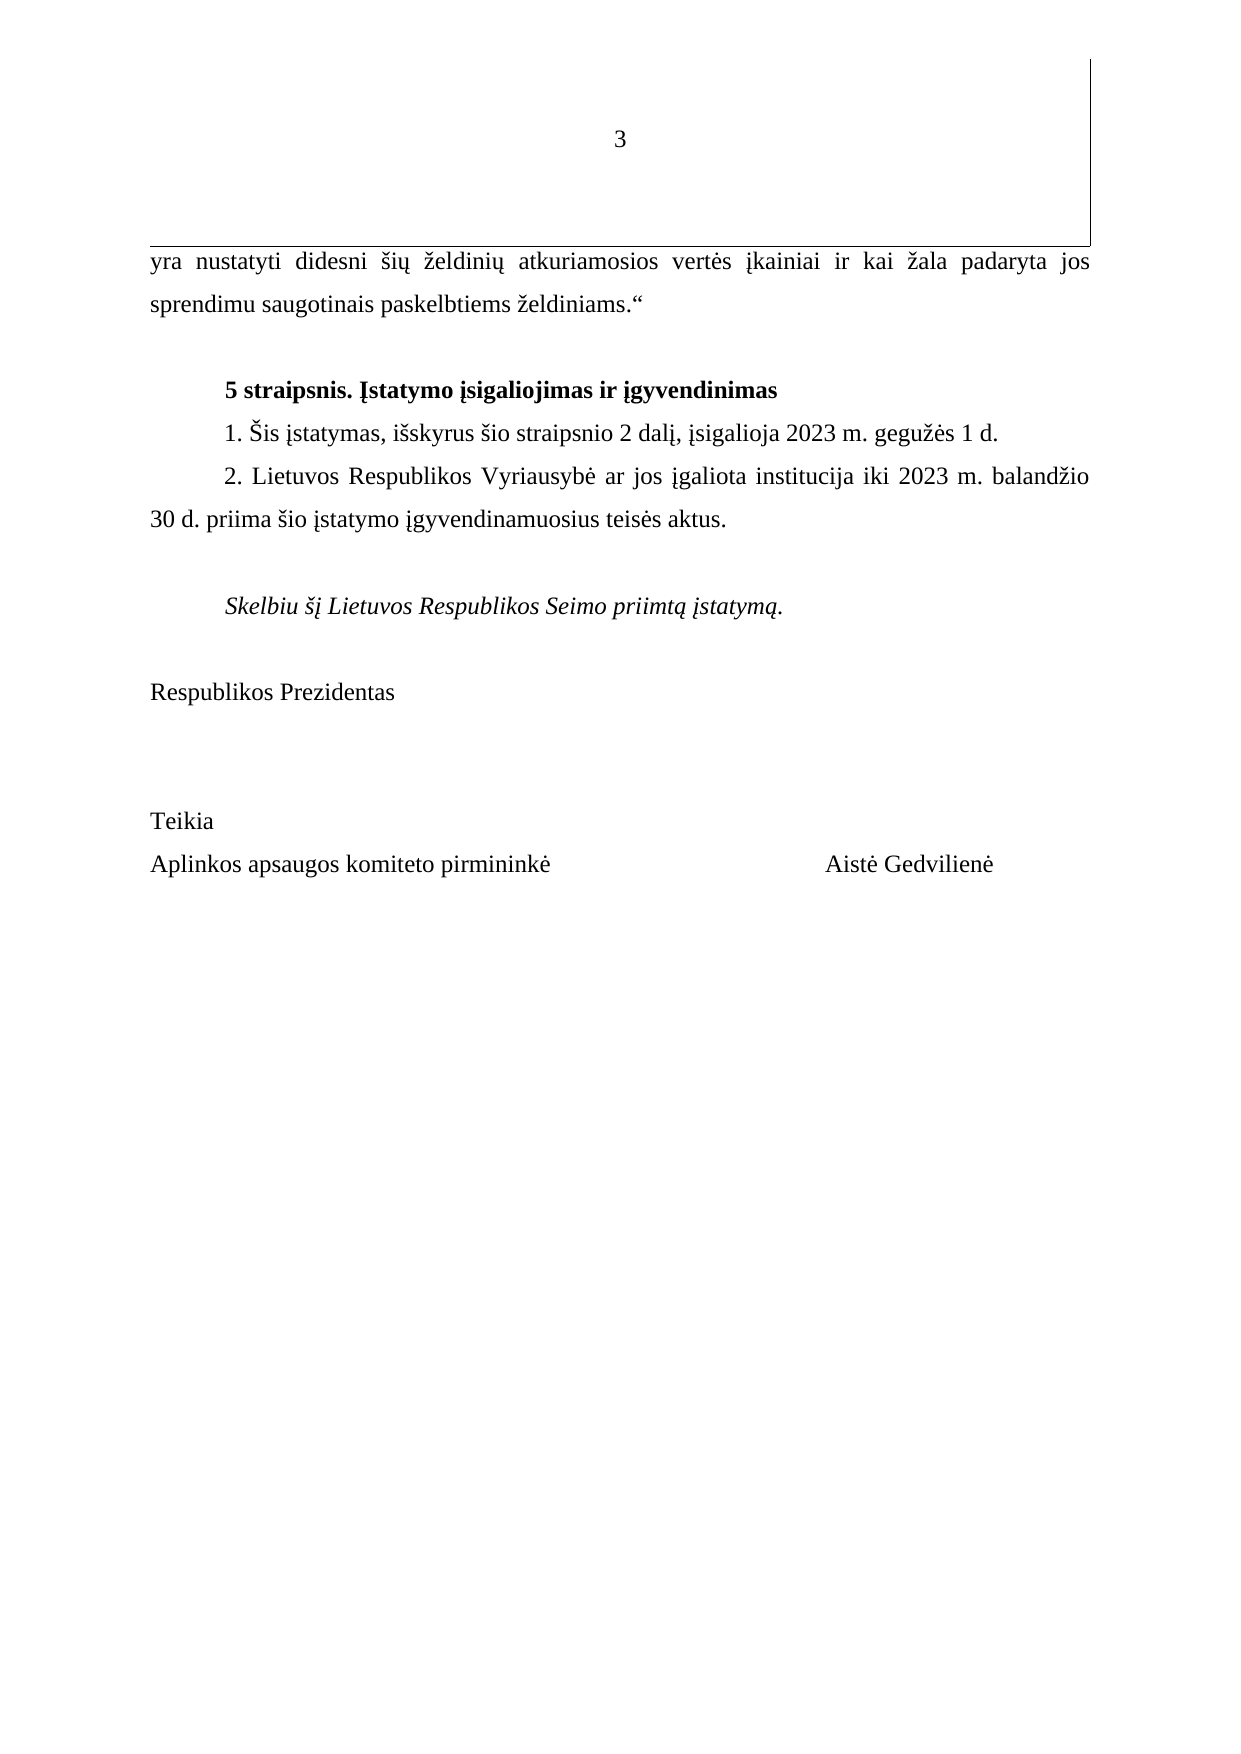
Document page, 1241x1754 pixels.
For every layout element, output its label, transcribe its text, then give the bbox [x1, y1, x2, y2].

text Teikia [150, 806, 1090, 835]
text 1. Šis įstatymas, išskyrus šio straipsnio 2 dalį, įsigalioja 2023 m. gegužės 1 d. [150, 418, 1090, 447]
text yra nustatyti didesni šių želdinių atkuriamosios vertės įkainiai ir kai žala padaryta jos sprendimu saugotinais paskelbtiems želdiniams.“ [150, 246, 1090, 318]
text Aplinkos apsaugos komiteto pirmininkė Aistė Gedvilienė [150, 849, 1090, 878]
text Skelbiu šį Lietuvos Respublikos Seimo priimtą įstatymą. [150, 591, 1090, 619]
text Respublikos Prezidentas [150, 677, 1090, 706]
text 2. Lietuvos Respublikos Vyriausybė ar jos įgaliota institucija iki 2023 m. balandžio 30 d. priima šio įstatymo įgyvendinamuosius teisės aktus. [150, 461, 1090, 533]
text 5 straipsnis. Įstatymo įsigaliojimas ir įgyvendinimas [150, 375, 1090, 404]
